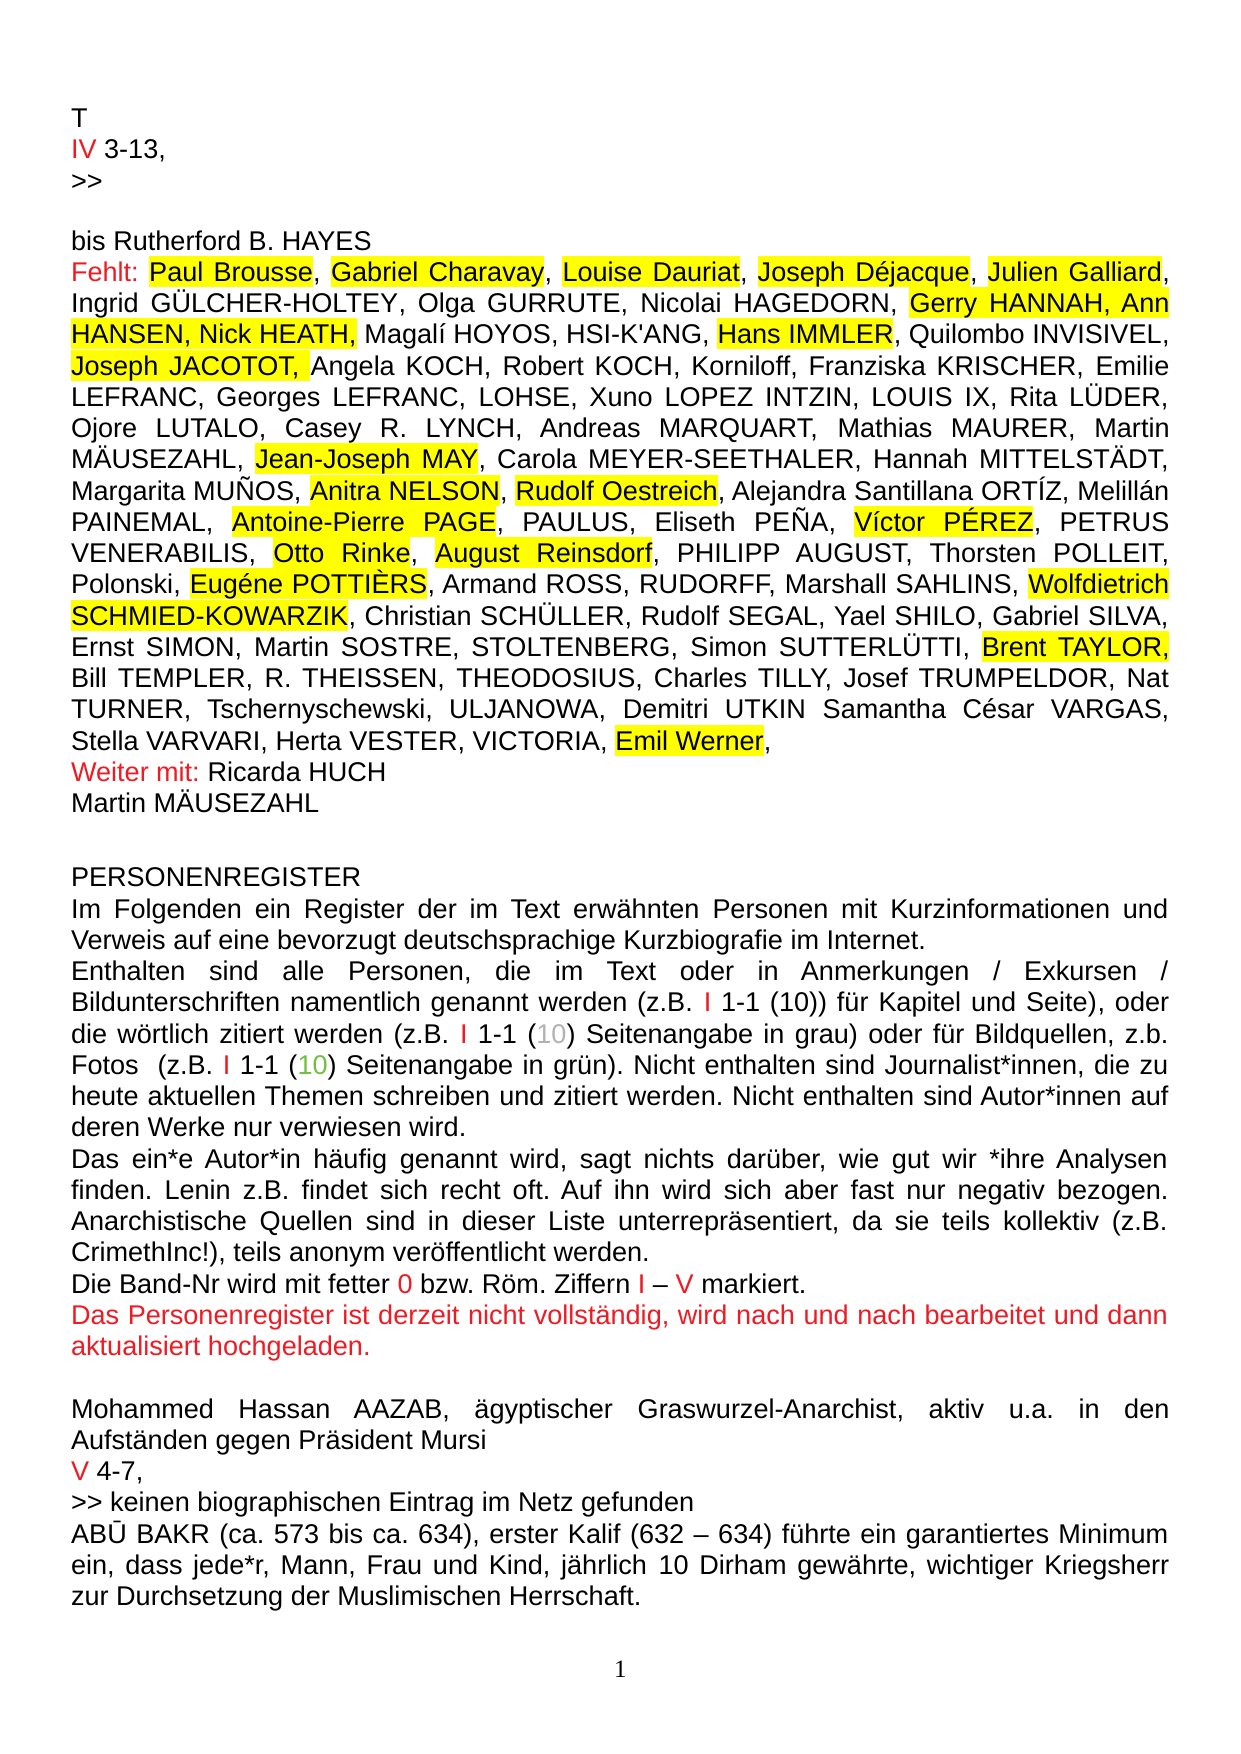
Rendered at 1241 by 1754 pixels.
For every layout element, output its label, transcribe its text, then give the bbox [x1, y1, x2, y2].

subtitle V 4-7, [71, 1455, 1169, 1486]
subtitle Mohammed Hassan AAZAB, ägyptischer Graswurzel-Anarchist, aktiv u.a. in den Aufständen gegen Präsident Mursi [71, 1393, 1169, 1455]
subtitle ABŪ BAKR (ca. 573 bis ca. 634), erster Kalif (632 – 634) führte ein garantiertes Minimum ein, dass jede*r, Mann, Frau und Kind, jährlich 10 Dirham gewährte, wichtiger Kriegsherr zur Durchsetzung der Muslimischen Herrschaft. [71, 1518, 1169, 1611]
text Das Personenregister ist derzeit nicht vollständig, wird nach und nach bearbeitet und dann aktualisiert hochgeladen. [71, 1299, 1169, 1361]
subtitle >> [71, 164, 1169, 196]
text bis Rutherford B. HAYES [71, 224, 1169, 256]
text Im Folgenden ein Register der im Text erwähnten Personen mit Kurzinformationen und Verweis auf eine bevorzugt deutschsprachige Kurzbiografie im Internet. [71, 893, 1169, 955]
text Weiter mit: Ricarda HUCH [71, 756, 1169, 787]
text Das ein*e Autor*in häufig genannt wird, sagt nichts darüber, wie gut wir *ihre Analysen finden. Lenin z.B. findet sich recht oft. Auf ihn wird sich aber fast nur negativ bezogen. Anarchistische Quellen sind in dieser Liste unterrepräsentiert, da sie teils kollektiv (z.B. CrimethInc!), teils anonym veröffentlicht werden. [71, 1143, 1169, 1268]
text PERSONENREGISTER [71, 861, 1169, 893]
text Enthalten sind alle Personen, die im Text oder in Anmerkungen / Exkursen / Bildunterschriften namentlich genannt werden (z.B. I 1-1 (10)) für Kapitel und Seite), oder die wörtlich zitiert werden (z.B. I 1-1 (10) Seitenangabe in grau) oder für Bildquellen, z.b. Fotos (z.B. I 1-1 (10) Seitenangabe in grün). Nicht enthalten sind Journalist*innen, die zu heute aktuellen Themen schreiben und zitiert werden. Nicht enthalten sind Autor*innen auf deren Werke nur verwiesen wird. [71, 955, 1169, 1143]
subtitle IV 3-13, [71, 133, 1169, 164]
text Die Band-Nr wird mit fetter 0 bzw. Röm. Ziffern I – V markiert. [71, 1268, 1169, 1299]
subtitle T [71, 102, 1169, 133]
text Martin MÄUSEZAHL [71, 787, 1169, 818]
subtitle >> keinen biographischen Eintrag im Netz gefunden [71, 1486, 1169, 1518]
text Fehlt: Paul Brousse, Gabriel Charavay, Louise Dauriat, Joseph Déjacque, Julien Galliard, Ingrid GÜLCHER-HOLTEY, Olga GURRUTE, Nicolai HAGEDORN, Gerry HANNAH, Ann HANSEN, Nick HEATH, Magalí HOYOS, HSI-K'ANG, Hans IMMLER, Quilombo INVISIVEL, Joseph JACOTOT, Angela KOCH, Robert KOCH, Korniloff, Franziska KRISCHER, Emilie LEFRANC, Georges LEFRANC, LOHSE, Xuno LOPEZ INTZIN, LOUIS IX, Rita LÜDER, Ojore LUTALO, Casey R. LYNCH, Andreas MARQUART, Mathias MAURER, Martin MÄUSEZAHL, Jean-Joseph MAY, Carola MEYER-SEETHALER, Hannah MITTELSTÄDT, Margarita MUÑOS, Anitra NELSON, Rudolf Oestreich, Alejandra Santillana ORTÍZ, Melillán PAINEMAL, Antoine-Pierre PAGE, PAULUS, Eliseth PEÑA, Víctor PÉREZ, PETRUS VENERABILIS, Otto Rinke, August Reinsdorf, PHILIPP AUGUST, Thorsten POLLEIT, Polonski, Eugéne POTTIÈRS, Armand ROSS, RUDORFF, Marshall SAHLINS, Wolfdietrich SCHMIED-KOWARZIK, Christian SCHÜLLER, Rudolf SEGAL, Yael SHILO, Gabriel SILVA, Ernst SIMON, Martin SOSTRE, STOLTENBERG, Simon SUTTERLÜTTI, Brent TAYLOR, Bill TEMPLER, R. THEISSEN, THEODOSIUS, Charles TILLY, Josef TRUMPELDOR, Nat TURNER, Tschernyschewski, ULJANOWA, Demitri UTKIN Samantha César VARGAS, Stella VARVARI, Herta VESTER, VICTORIA, Emil Werner, [71, 256, 1169, 756]
